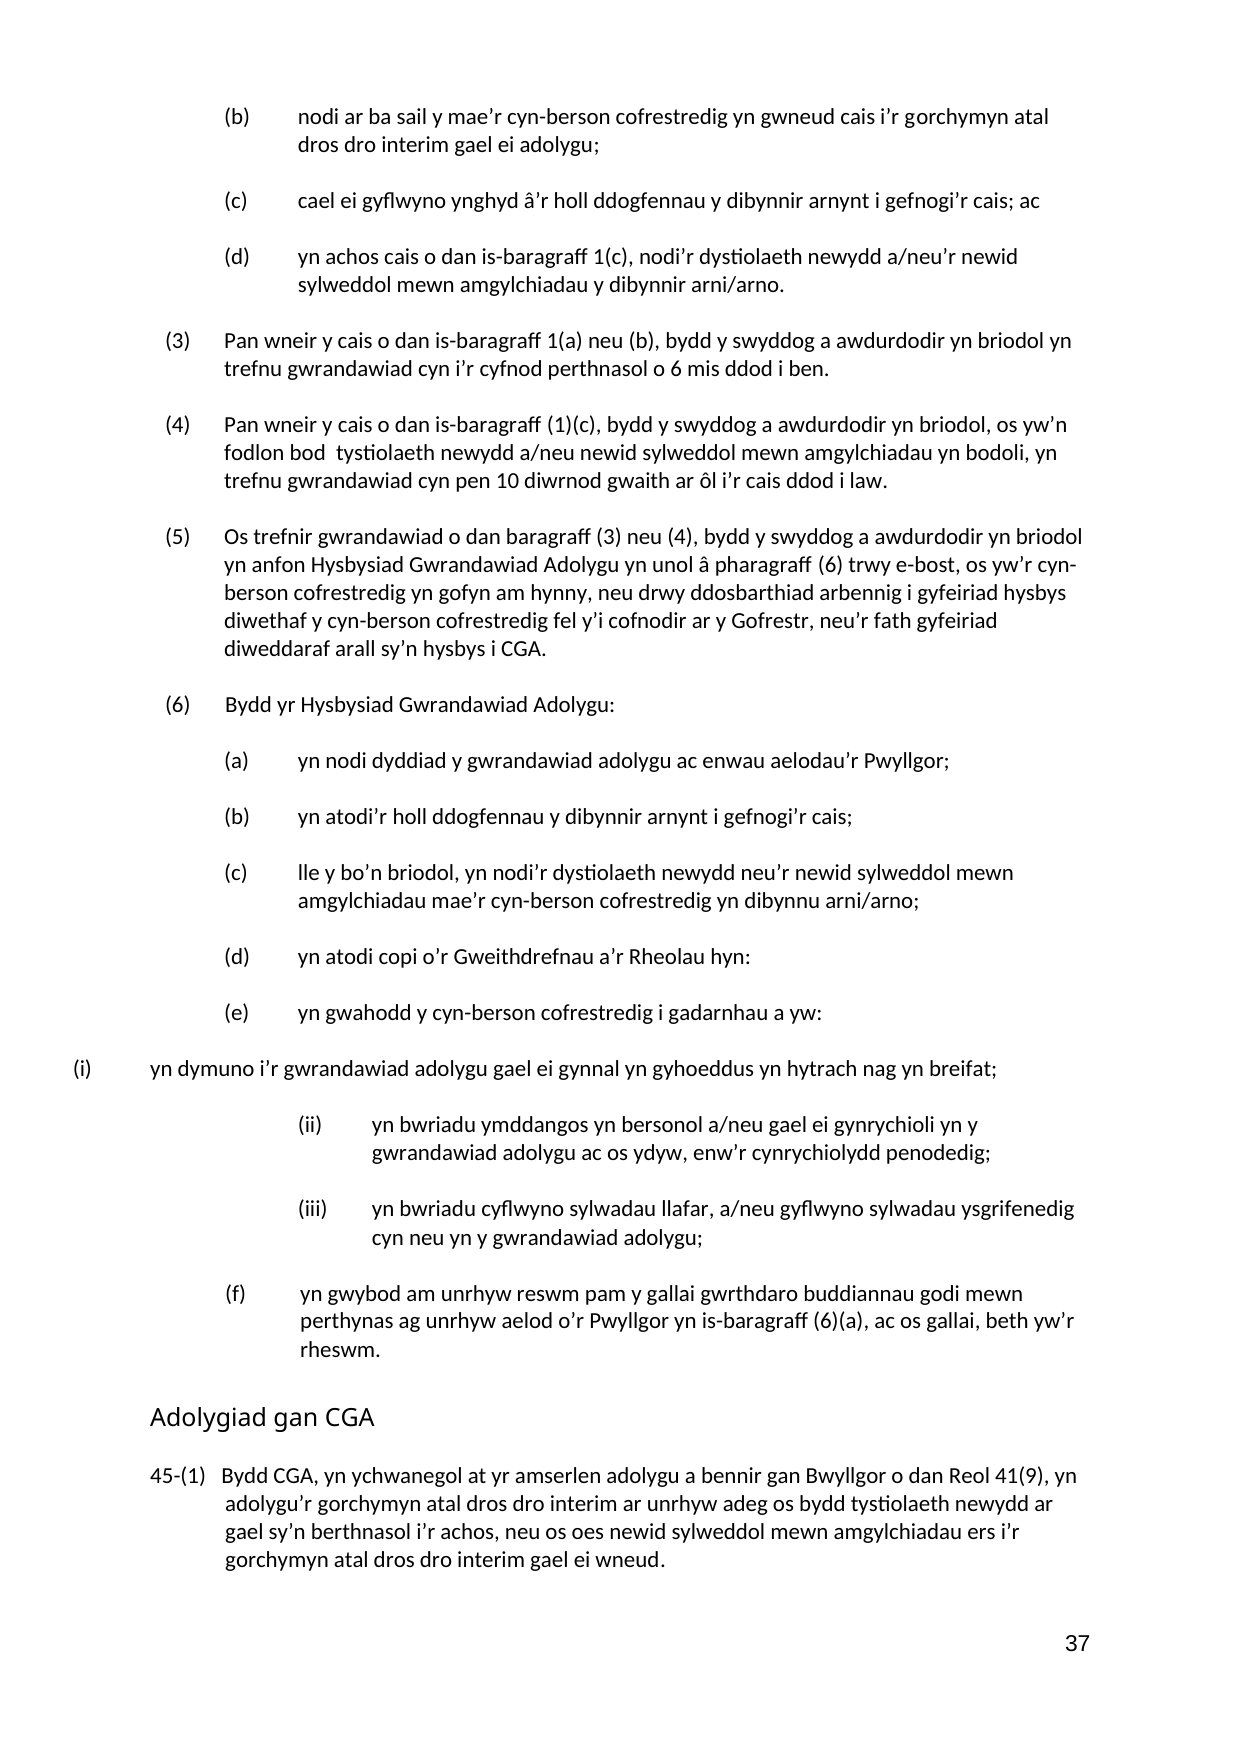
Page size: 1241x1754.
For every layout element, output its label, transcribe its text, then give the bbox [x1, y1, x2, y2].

list yn atodi’r holl ddogfennau y dibynnir arnynt i gefnogi’r cais; [224, 802, 1090, 830]
list nodi ar ba sail y mae’r cyn-berson cofrestredig yn gwneud cais i’r gorchymyn atal dros dro interim gael ei adolygu; [224, 102, 1090, 158]
text (6) Bydd yr Hysbysiad Gwrandawiad Adolygu: [150, 690, 1090, 718]
list lle y bo’n briodol, yn nodi’r dystiolaeth newydd neu’r newid sylweddol mewn amgylchiadau mae’r cyn-berson cofrestredig yn dibynnu arni/arno; [224, 858, 1090, 914]
text (f) yn gwybod am unrhyw reswm pam y gallai gwrthdaro buddiannau godi mewn perthynas ag unrhyw aelod o’r Pwyllgor yn is-baragraff (6)(a), ac os gallai, beth yw’r rheswm. [225, 1279, 1090, 1363]
list yn gwahodd y cyn-berson cofrestredig i gadarnhau a yw: [224, 998, 1090, 1026]
subtitle Adolygiad gan CGA [150, 1400, 1090, 1434]
text 45-(1) Bydd CGA, yn ychwanegol at yr amserlen adolygu a bennir gan Bwyllgor o dan Reol 41(9), yn adolygu’r gorchymyn atal dros dro interim ar unrhyw adeg os bydd tystiolaeth newydd ar gael sy’n berthnasol i’r achos, neu os oes newid sylweddol mewn amgylchiadau ers i’r gorchymyn atal dros dro interim gael ei wneud. [150, 1461, 1090, 1573]
list yn achos cais o dan is-baragraff 1(c), nodi’r dystiolaeth newydd a/neu’r newid sylweddol mewn amgylchiadau y dibynnir arni/arno. [224, 242, 1090, 298]
text (iii) yn bwriadu cyflwyno sylwadau llafar, a/neu gyflwyno sylwadau ysgrifenedig cyn neu yn y gwrandawiad adolygu; [298, 1194, 1090, 1251]
list yn nodi dyddiad y gwrandawiad adolygu ac enwau aelodau’r Pwyllgor; [224, 746, 1090, 774]
list yn dymuno i’r gwrandawiad adolygu gael ei gynnal yn gyhoeddus yn hytrach nag yn breifat; [73, 1054, 1090, 1082]
list cael ei gyflwyno ynghyd â’r holl ddogfennau y dibynnir arnynt i gefnogi’r cais; ac [224, 186, 1090, 214]
text (4) Pan wneir y cais o dan is-baragraff (1)(c), bydd y swyddog a awdurdodir yn briodol, os yw’n fodlon bod tystiolaeth newydd a/neu newid sylweddol mewn amgylchiadau yn bodoli, yn trefnu gwrandawiad cyn pen 10 diwrnod gwaith ar ôl i’r cais ddod i law. [165, 410, 1090, 494]
text (ii) yn bwriadu ymddangos yn bersonol a/neu gael ei gynrychioli yn y gwrandawiad adolygu ac os ydyw, enw’r cynrychiolydd penodedig; [298, 1111, 1090, 1167]
text (5) Os trefnir gwrandawiad o dan baragraff (3) neu (4), bydd y swyddog a awdurdodir yn briodol yn anfon Hysbysiad Gwrandawiad Adolygu yn unol â pharagraff (6) trwy e-bost, os yw’r cyn-berson cofrestredig yn gofyn am hynny, neu drwy ddosbarthiad arbennig i gyfeiriad hysbys diwethaf y cyn-berson cofrestredig fel y’i cofnodir ar y Gofrestr, neu’r fath gyfeiriad diweddaraf arall sy’n hysbys i CGA. [165, 522, 1090, 662]
text (3) Pan wneir y cais o dan is-baragraff 1(a) neu (b), bydd y swyddog a awdurdodir yn briodol yn trefnu gwrandawiad cyn i’r cyfnod perthnasol o 6 mis ddod i ben. [165, 326, 1090, 382]
list yn atodi copi o’r Gweithdrefnau a’r Rheolau hyn: [224, 942, 1090, 970]
